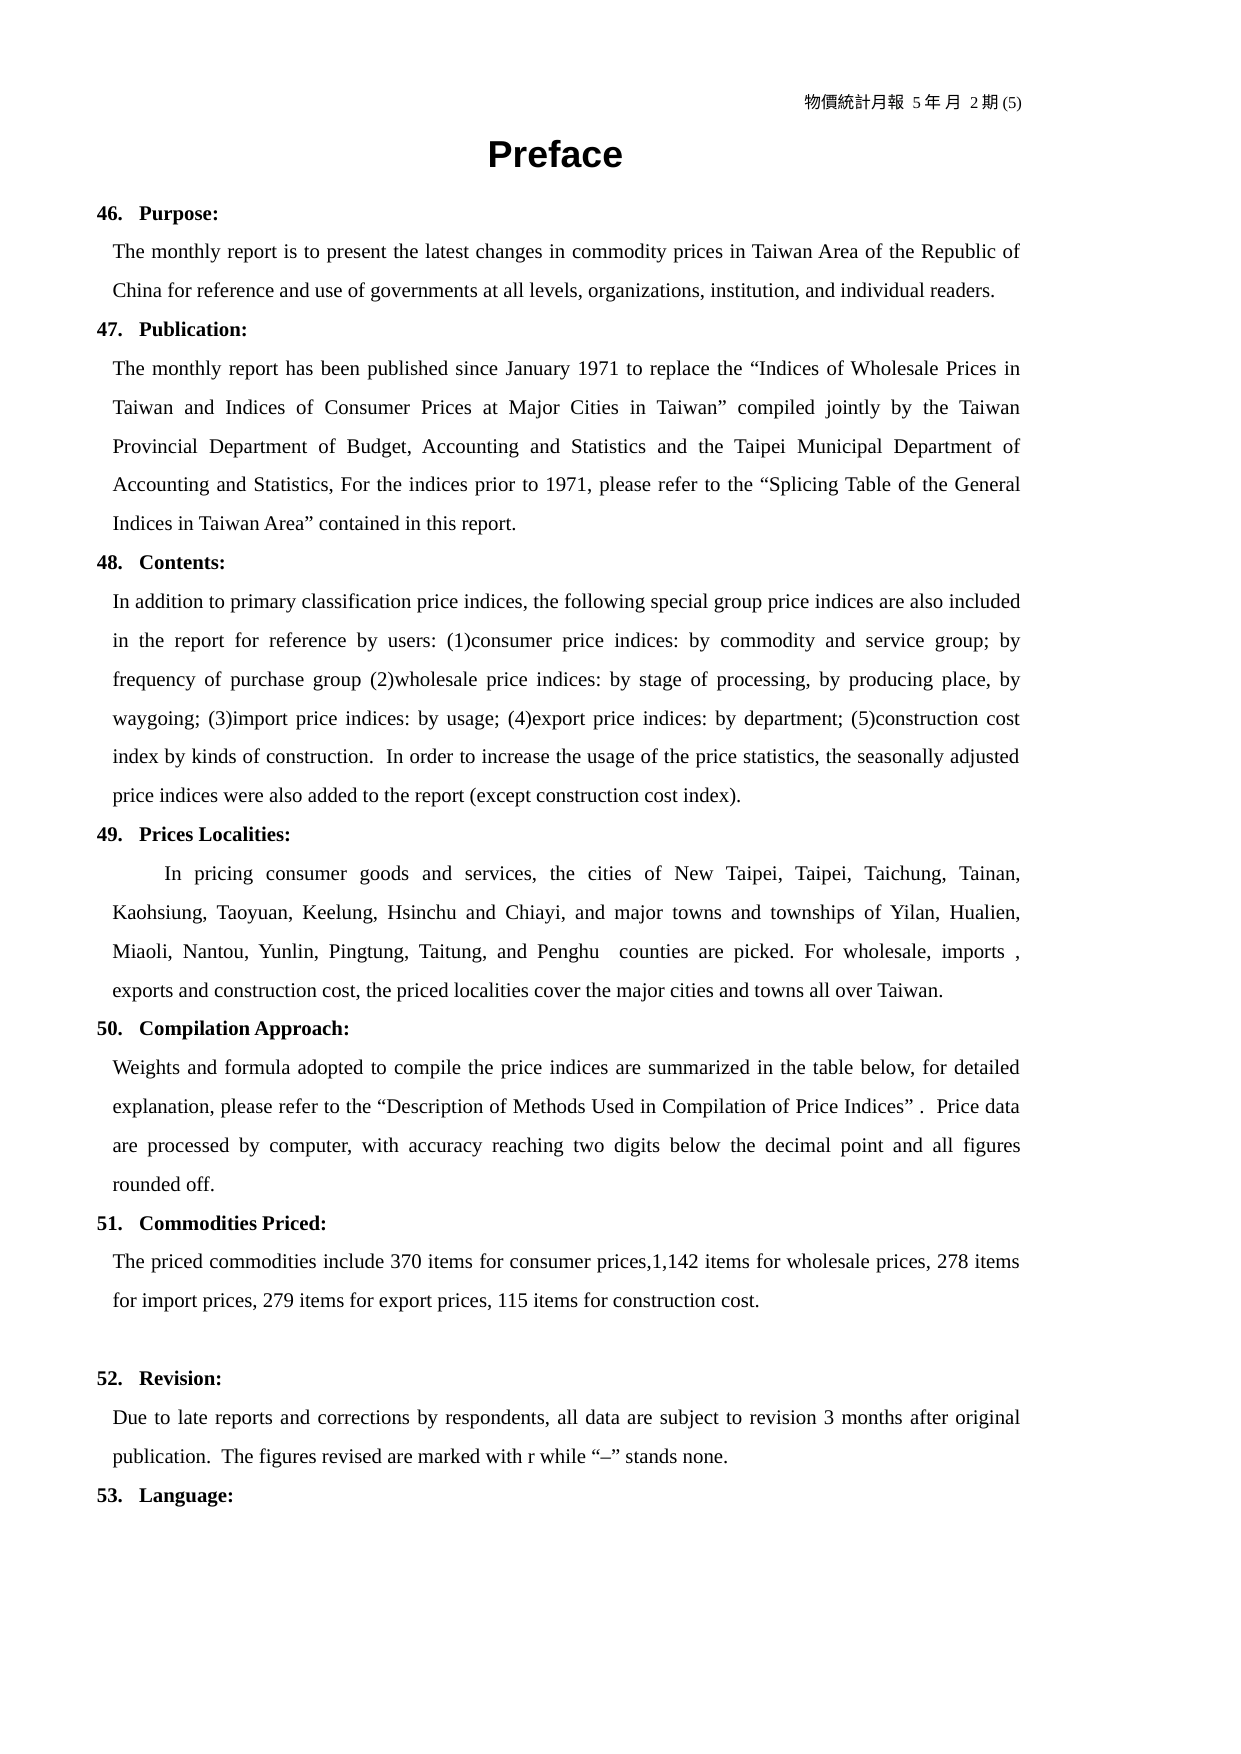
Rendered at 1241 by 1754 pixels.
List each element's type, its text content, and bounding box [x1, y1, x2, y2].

subtitle Preface [89, 116, 1022, 193]
list Compilation Approach: [97, 1009, 1022, 1048]
list Language: [97, 1476, 1022, 1514]
list Commodities Priced: [97, 1204, 1022, 1243]
text The monthly report has been published since January 1971 to replace the “Indices of Wholesale Prices in Taiwan and Indices of Consumer Prices at Major Cities in Taiwan” compiled jointly by the Taiwan Provincial Department of Budget, Accounting and Statistics and the Taipei Municipal Department of Accounting and Statistics, For the indices prior to 1971, please refer to the “Splicing Table of the General Indices in Taiwan Area” contained in this report. [112, 349, 1022, 543]
text The monthly report is to present the latest changes in commodity prices in Taiwan Area of the Republic of China for reference and use of governments at all levels, organizations, institution, and individual readers. [112, 232, 1022, 310]
list Publication: [97, 310, 1022, 349]
text Due to late reports and corrections by respondents, all data are subject to revision 3 months after original publication. The figures revised are marked with r while “–” stands none. [112, 1398, 1022, 1476]
list Contents: [97, 543, 1022, 582]
list Purpose: [97, 193, 1022, 232]
text In pricing consumer goods and services, the cities of New Taipei, Taipei, Taichung, Tainan, Kaohsiung, Taoyuan, Keelung, Hsinchu and Chiayi, and major towns and townships of Yilan, Hualien, Miaoli, Nantou, Yunlin, Pingtung, Taitung, and Penghu counties are picked. For wholesale, imports , exports and construction cost, the priced localities cover the major cities and towns all over Taiwan. [112, 854, 1022, 1009]
text In addition to primary classification price indices, the following special group price indices are also included in the report for reference by users: (1)consumer price indices: by commodity and service group; by frequency of purchase group (2)wholesale price indices: by stage of processing, by producing place, by waygoing; (3)import price indices: by usage; (4)export price indices: by department; (5)construction cost index by kinds of construction. In order to increase the usage of the price statistics, the seasonally adjusted price indices were also added to the report (except construction cost index). [112, 582, 1022, 815]
text The priced commodities include 370 items for consumer prices,1,142 items for wholesale prices, 278 items for import prices, 279 items for export prices, 115 items for construction cost. [112, 1243, 1022, 1320]
list Revision: [97, 1359, 1022, 1398]
text Weights and formula adopted to compile the price indices are summarized in the table below, for detailed explanation, please refer to the “Description of Methods Used in Compilation of Price Indices” . Price data are processed by computer, with accuracy reaching two digits below the decimal point and all figures rounded off. [112, 1048, 1022, 1204]
list Prices Localities: [97, 815, 1022, 854]
